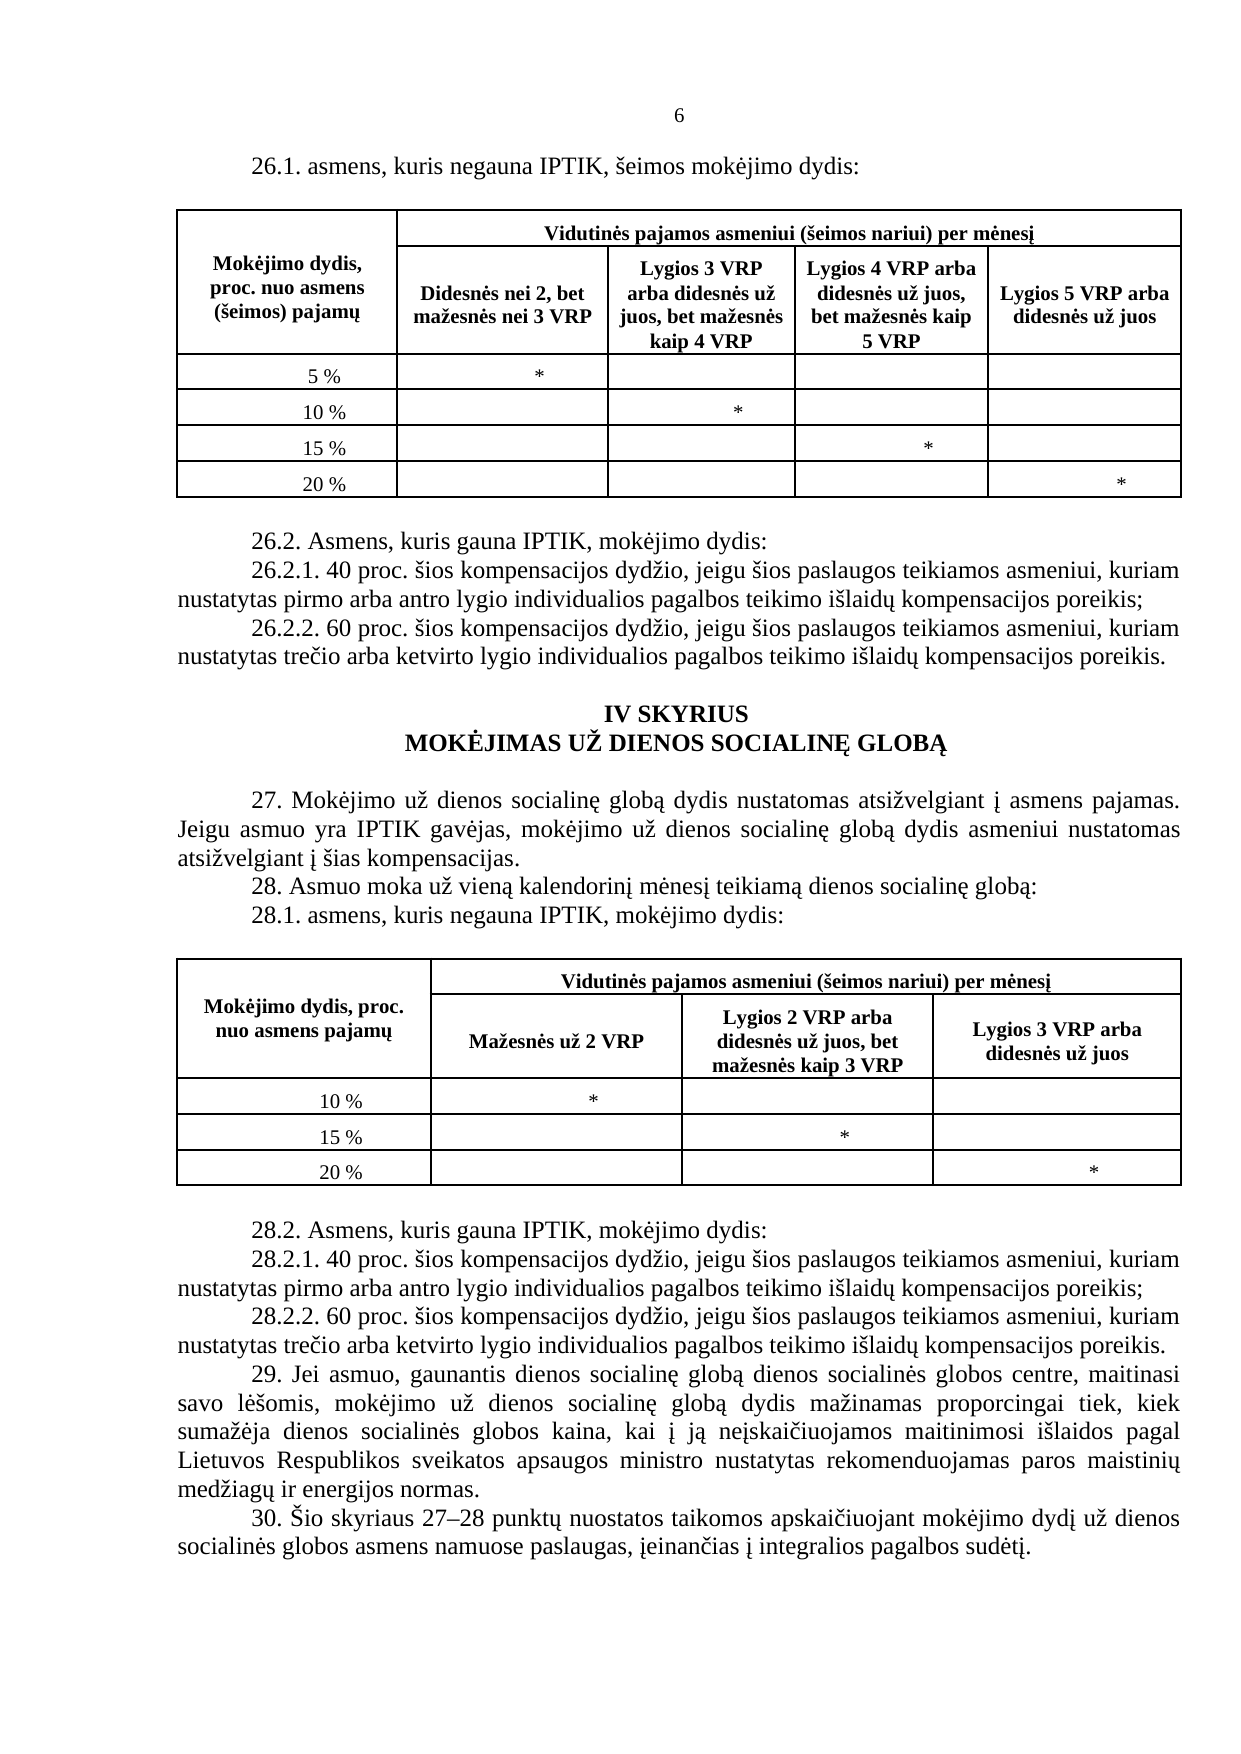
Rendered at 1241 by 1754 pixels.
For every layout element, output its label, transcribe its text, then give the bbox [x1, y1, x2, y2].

text 28. Asmuo moka už vieną kalendorinį mėnesį teikiamą dienos socialinę globą: [177, 871, 1181, 900]
table_cell * [796, 426, 987, 460]
table_cell [432, 1115, 681, 1149]
table_cell 10 % [178, 390, 396, 424]
table_cell [796, 355, 987, 388]
text IV SKYRIUS MOKĖJIMAS UŽ DIENOS SOCIALINĘ GLOBĄ [177, 699, 1181, 756]
table_cell [432, 1151, 681, 1184]
table_cell 10 % [178, 1079, 430, 1113]
table_cell Mažesnės už 2 VRP [432, 995, 681, 1077]
text 26.2.2. 60 proc. šios kompensacijos dydžio, jeigu šios paslaugos teikiamos asmeniui, kuriam nustatytas trečio arba ketvirto lygio individualios pagalbos teikimo išlaidų kompensacijos poreikis. [177, 613, 1181, 670]
table_cell [609, 462, 794, 496]
table_cell Lygios 5 VRP arba didesnės už juos [989, 247, 1180, 353]
table_cell [609, 355, 794, 388]
table_header Vidutinės pajamos asmeniui (šeimos nariui) per mėnesį [432, 960, 1180, 993]
table_cell [398, 390, 607, 424]
table_cell [989, 426, 1180, 460]
table_cell [934, 1079, 1180, 1113]
table_cell Lygios 3 VRP arba didesnės už juos, bet mažesnės kaip 4 VRP [609, 247, 794, 353]
table_header Vidutinės pajamos asmeniui (šeimos nariui) per mėnesį [398, 211, 1180, 245]
text 26.2.1. 40 proc. šios kompensacijos dydžio, jeigu šios paslaugos teikiamos asmeniui, kuriam nustatytas pirmo arba antro lygio individualios pagalbos teikimo išlaidų kompensacijos poreikis; [177, 555, 1181, 613]
table_cell [796, 462, 987, 496]
text 28.1. asmens, kuris negauna IPTIK, mokėjimo dydis: [177, 900, 1181, 929]
text 30. Šio skyriaus 27–28 punktų nuostatos taikomos apskaičiuojant mokėjimo dydį už dienos socialinės globos asmens namuose paslaugas, įeinančias į integralios pagalbos sudėtį. [177, 1503, 1181, 1560]
table_cell Lygios 4 VRP arba didesnės už juos, bet mažesnės kaip 5 VRP [796, 247, 987, 353]
table_cell [398, 462, 607, 496]
table_header Mokėjimo dydis, proc. nuo asmens (šeimos) pajamų [178, 211, 396, 353]
table_cell Didesnės nei 2, bet mažesnės nei 3 VRP [398, 247, 607, 353]
table_cell * [432, 1079, 681, 1113]
table_cell Lygios 3 VRP arba didesnės už juos [934, 995, 1180, 1077]
table_cell [683, 1151, 932, 1184]
text 28.2.1. 40 proc. šios kompensacijos dydžio, jeigu šios paslaugos teikiamos asmeniui, kuriam nustatytas pirmo arba antro lygio individualios pagalbos teikimo išlaidų kompensacijos poreikis; [177, 1244, 1181, 1301]
text 28.2.2. 60 proc. šios kompensacijos dydžio, jeigu šios paslaugos teikiamos asmeniui, kuriam nustatytas trečio arba ketvirto lygio individualios pagalbos teikimo išlaidų kompensacijos poreikis. [177, 1301, 1181, 1359]
table_header Mokėjimo dydis, proc. nuo asmens pajamų [178, 960, 430, 1077]
table_cell [398, 426, 607, 460]
table_cell * [934, 1151, 1180, 1184]
table_cell 15 % [178, 426, 396, 460]
text 27. Mokėjimo už dienos socialinę globą dydis nustatomas atsižvelgiant į asmens pajamas. Jeigu asmuo yra IPTIK gavėjas, mokėjimo už dienos socialinę globą dydis asmeniui nustatomas atsižvelgiant į šias kompensacijas. [177, 785, 1181, 871]
table_cell [796, 390, 987, 424]
table_cell * [683, 1115, 932, 1149]
table_cell 20 % [178, 462, 396, 496]
table_cell [934, 1115, 1180, 1149]
table_cell [989, 355, 1180, 388]
table_cell [683, 1079, 932, 1113]
table_cell Lygios 2 VRP arba didesnės už juos, bet mažesnės kaip 3 VRP [683, 995, 932, 1077]
table_cell [989, 390, 1180, 424]
text 26.1. asmens, kuris negauna IPTIK, šeimos mokėjimo dydis: [177, 151, 1181, 180]
table_cell 15 % [178, 1115, 430, 1149]
table_cell 20 % [178, 1151, 430, 1184]
table_cell 5 % [178, 355, 396, 388]
text 29. Jei asmuo, gaunantis dienos socialinę globą dienos socialinės globos centre, maitinasi savo lėšomis, mokėjimo už dienos socialinę globą dydis mažinamas proporcingai tiek, kiek sumažėja dienos socialinės globos kaina, kai į ją neįskaičiuojamos maitinimosi išlaidos pagal Lietuvos Respublikos sveikatos apsaugos ministro nustatytas rekomenduojamas paros maistinių medžiagų ir energijos normas. [177, 1359, 1181, 1503]
text 26.2. Asmens, kuris gauna IPTIK, mokėjimo dydis: [177, 526, 1181, 555]
table_cell * [609, 390, 794, 424]
text 28.2. Asmens, kuris gauna IPTIK, mokėjimo dydis: [177, 1215, 1181, 1244]
table_cell [609, 426, 794, 460]
table_cell * [398, 355, 607, 388]
table_cell * [989, 462, 1180, 496]
